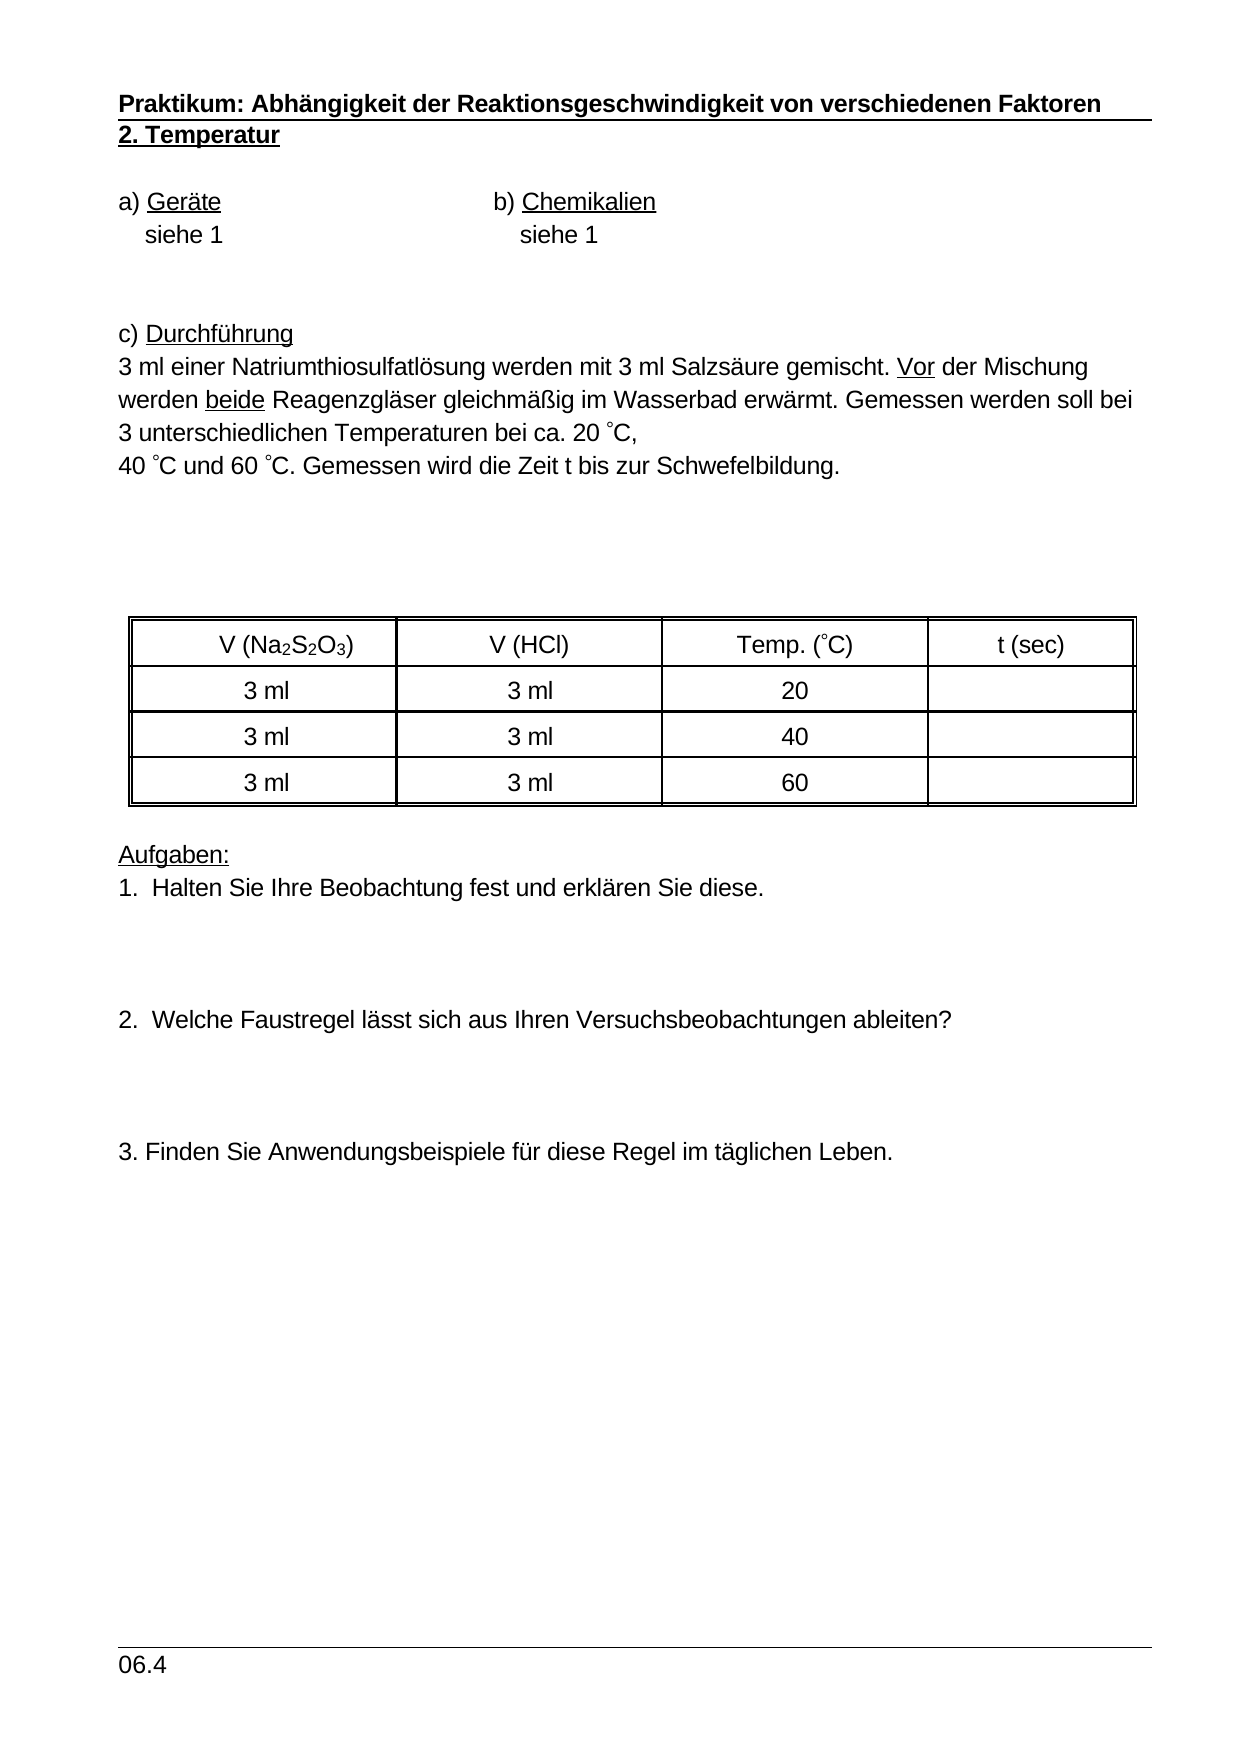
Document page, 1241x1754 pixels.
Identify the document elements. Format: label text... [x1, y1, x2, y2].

table_cell 3 ml [398, 667, 661, 710]
table_cell 3 ml [398, 758, 661, 802]
table_cell [929, 758, 1132, 802]
text 40 C und 60 C. Gemessen wird die Zeit t bis zur Schwefelbildung. [118, 451, 1152, 480]
text 3 ml einer Natriumthiosulfatlösung werden mit 3 ml Salzsäure gemischt. Vor der Mischung werden beide Rea­genzgläser gleichmäßig im Wasserbad erwärmt. Gemessen werden soll bei 3 unterschiedlichen Temperaturen bei ca. 20 C, [118, 352, 1152, 447]
table_cell 3 ml [398, 713, 661, 756]
text siehe 1 siehe 1 [118, 219, 1152, 248]
table_header V (HCl) [398, 621, 661, 664]
text 3. Finden Sie Anwendungsbeispiele für diese Regel im täglichen Leben. [118, 1137, 1152, 1166]
table_cell 3 ml [133, 667, 395, 710]
text 2. Welche Faustregel lässt sich aus Ihren Versuchsbeobachtungen ablei­ten? [118, 1005, 1152, 1034]
table_cell [929, 713, 1132, 756]
table_cell 20 [663, 667, 927, 710]
table_header Temp. (C) [663, 621, 927, 664]
table_cell 60 [663, 758, 927, 802]
table_cell [929, 667, 1132, 710]
table_cell 3 ml [133, 758, 395, 802]
text 2. Temperatur [118, 121, 1152, 149]
text 1. Halten Sie Ihre Beobachtung fest und erklären Sie diese. [118, 873, 1152, 902]
table_header V (Na2S2O3) ­ [133, 621, 395, 664]
text c) Durchführung [118, 319, 1152, 347]
table_header t (sec) [929, 621, 1132, 664]
table_cell 40 [663, 713, 927, 756]
text a) Geräte b) Chemikalien [118, 187, 1152, 215]
text Aufgaben: [118, 840, 1152, 868]
table_cell 3 ml [133, 713, 395, 756]
